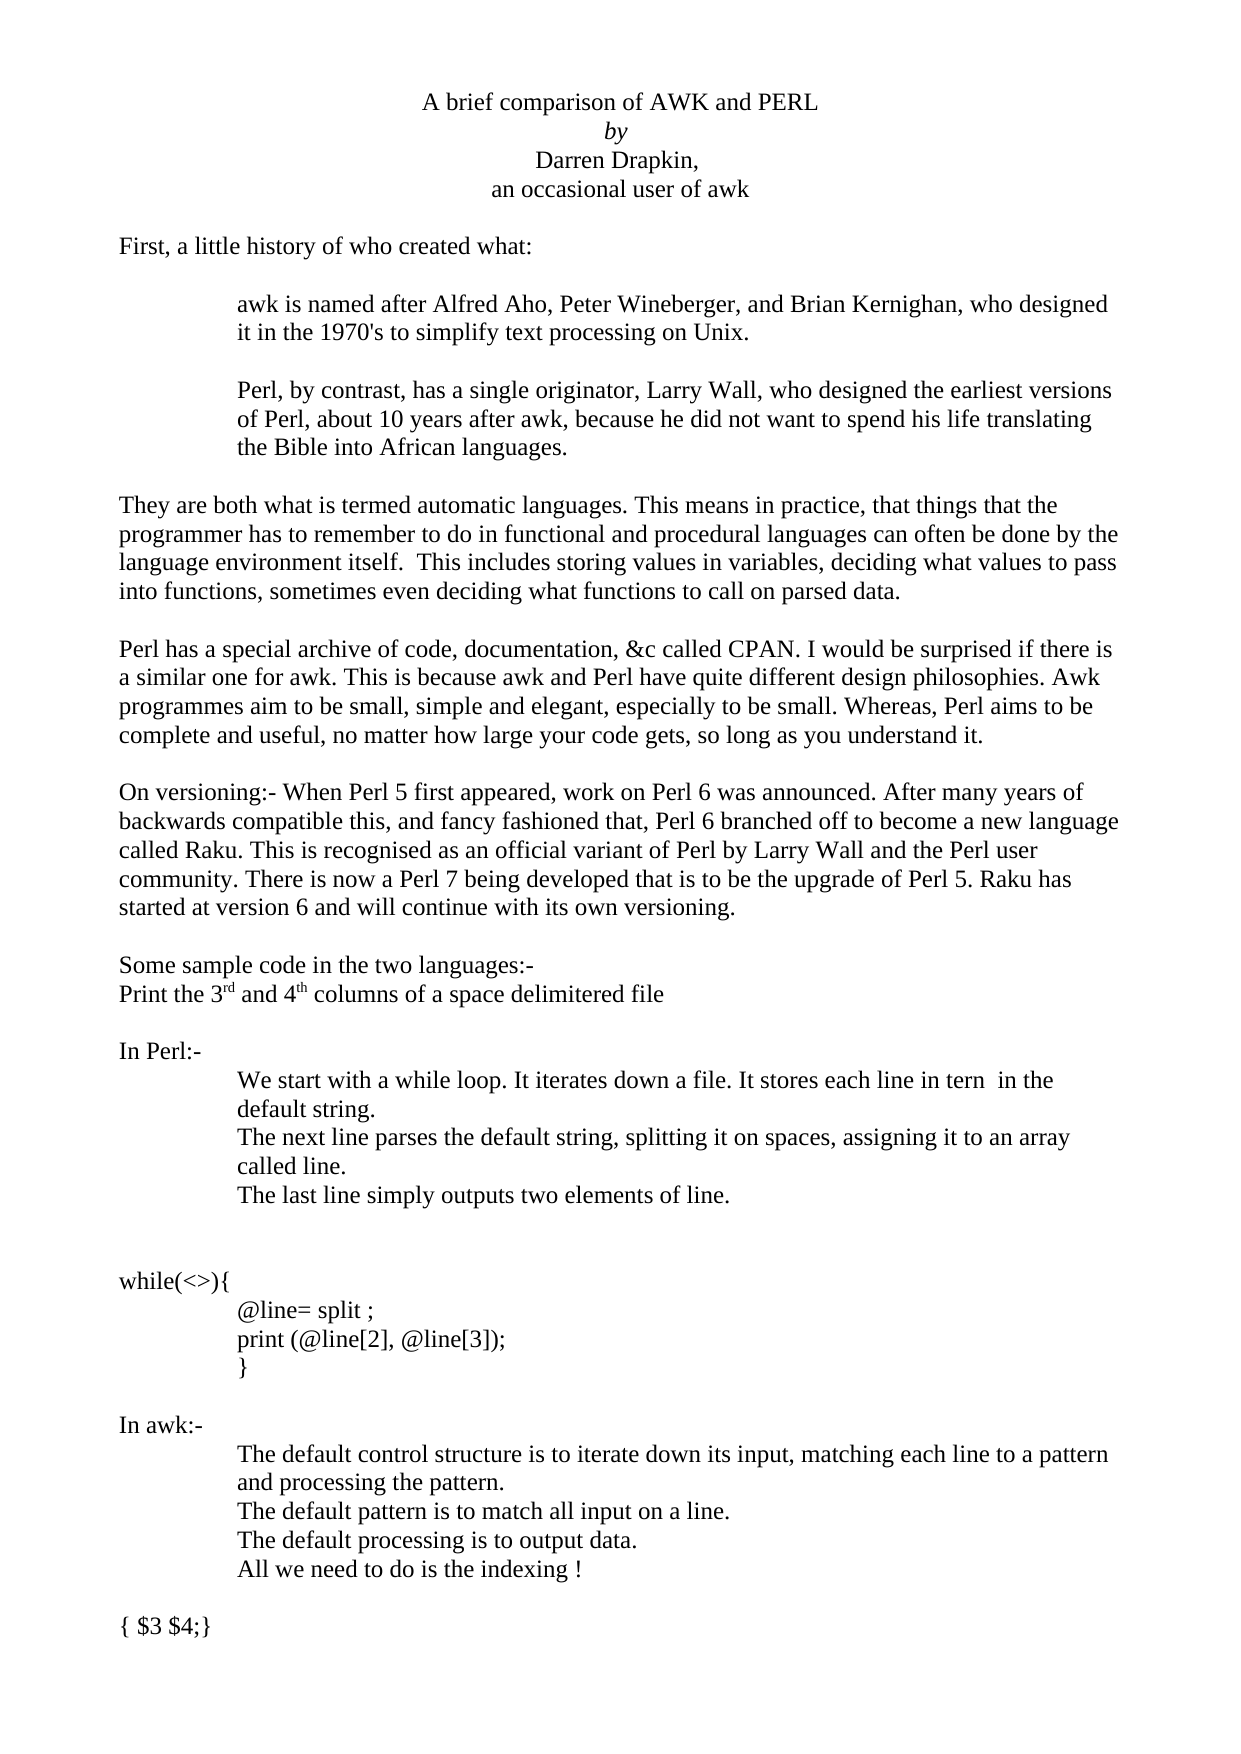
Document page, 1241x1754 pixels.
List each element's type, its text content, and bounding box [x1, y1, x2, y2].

text Some sample code in the two languages:- [119, 950, 1121, 979]
text while(<>){ [119, 1266, 1121, 1295]
text The next line parses the default string, splitting it on spaces, assigning it to an array called line. [237, 1122, 1121, 1180]
text The default pattern is to match all input on a line. [237, 1496, 1121, 1525]
text On versioning:- When Perl 5 first appeared, work on Perl 6 was announced. After many years of backwards compatible this, and fancy fashioned that, Perl 6 branched off to become a new language called Raku. This is recognised as an official variant of Perl by Larry Wall and the Perl user community. There is now a Perl 7 being developed that is to be the upgrade of Perl 5. Raku has started at version 6 and will continue with its own versioning. [119, 777, 1121, 921]
text Darren Drapkin, [119, 145, 1121, 174]
text They are both what is termed automatic languages. This means in practice, that things that the programmer has to remember to do in functional and procedural languages can often be done by the language environment itself. This includes storing values in variables, deciding what values to pass into functions, sometimes even deciding what functions to call on parsed data. [119, 490, 1121, 605]
text A brief comparison of AWK and PERL [119, 87, 1121, 116]
text In Perl:- [119, 1036, 1121, 1065]
text } [119, 1352, 1121, 1381]
text { $3 $4;} [119, 1611, 1121, 1640]
text We start with a while loop. It iterates down a file. It stores each line in tern in the default string. [237, 1065, 1121, 1122]
text Print the 3rd and 4th columns of a space delimitered file [119, 979, 1121, 1007]
text by [119, 116, 1121, 145]
text First, a little history of who created what: [119, 231, 1121, 260]
text @line= split ; [119, 1295, 1121, 1324]
text The last line simply outputs two elements of line. [237, 1180, 1121, 1209]
text The default processing is to output data. [237, 1525, 1121, 1554]
text print (@line[2], @line[3]); [119, 1324, 1121, 1352]
text Perl has a special archive of code, documentation, &c called CPAN. I would be surprised if there is a similar one for awk. This is because awk and Perl have quite different design philosophies. Awk programmes aim to be small, simple and elegant, especially to be small. Whereas, Perl aims to be complete and useful, no matter how large your code gets, so long as you understand it. [119, 634, 1121, 749]
text The default control structure is to iterate down its input, matching each line to a pattern and processing the pattern. [237, 1439, 1121, 1496]
text All we need to do is the indexing ! [237, 1554, 1121, 1582]
text Perl, by contrast, has a single originator, Larry Wall, who designed the earliest versions of Perl, about 10 years after awk, because he did not want to spend his life translating the Bible into African languages. [237, 375, 1121, 461]
text an occasional user of awk [119, 174, 1121, 202]
text In awk:- [119, 1410, 1121, 1439]
text awk is named after Alfred Aho, Peter Wineberger, and Brian Kernighan, who designed it in the 1970's to simplify text processing on Unix. [237, 289, 1121, 346]
